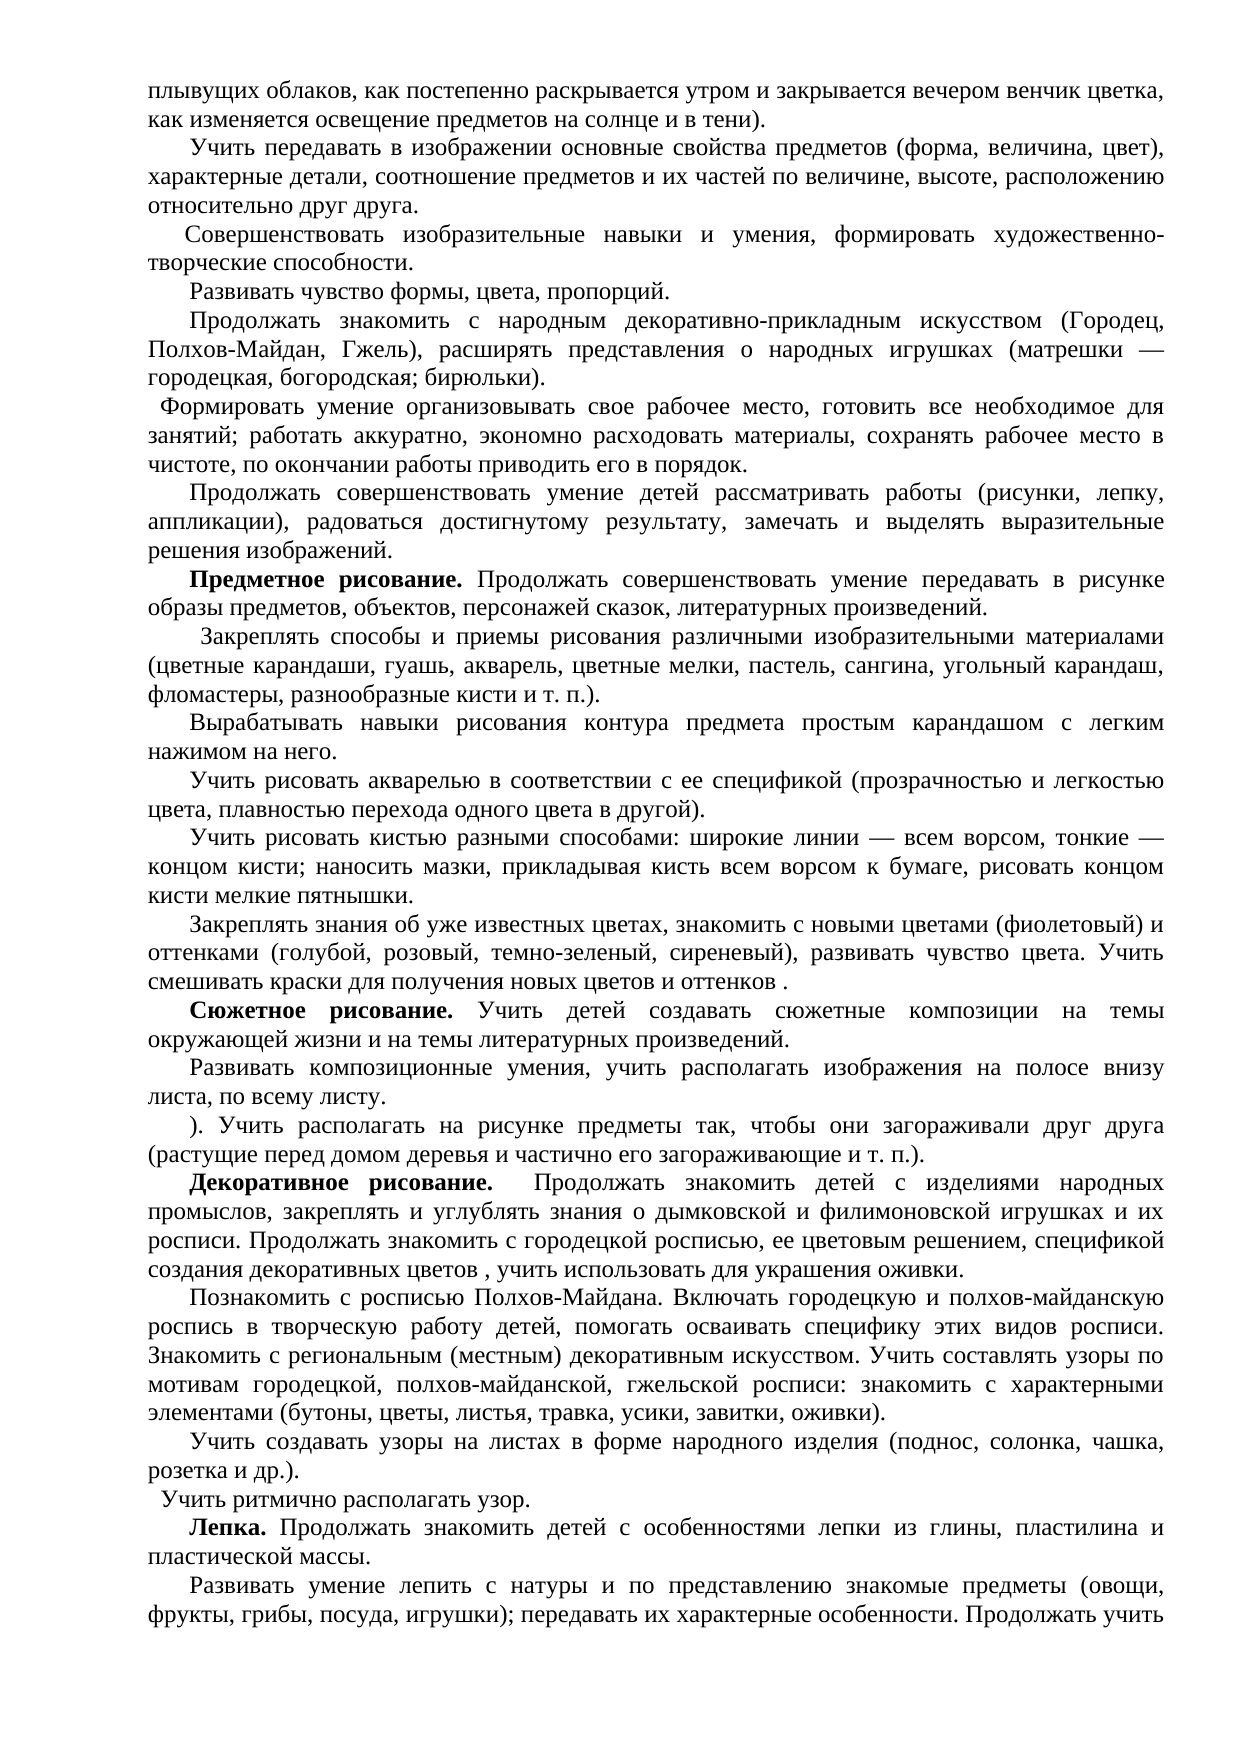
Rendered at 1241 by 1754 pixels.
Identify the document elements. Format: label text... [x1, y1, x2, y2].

text Учить передавать в изображении основные свойства предметов (форма, величина, цвет), характерные детали, соотношение предметов и их частей по величине, высоте, расположению относительно друг друга. [148, 132, 1165, 219]
text Совершенствовать изобразительные навыки и умения, формировать художественно-творческие способности. [148, 219, 1165, 276]
text Декоративное рисование. Продолжать знакомить детей с изделиями народных промыслов, закреплять и углублять знания о дымковской и филимоновской игрушках и их росписи. Продолжать знакомить с городецкой росписью, ее цветовым решением, спецификой создания декоративных цветов , учить использовать для украшения оживки. [148, 1167, 1165, 1282]
text Предметное рисование. Продолжать совершенствовать умение передавать в рисунке образы предметов, объектов, персонажей сказок, литературных произведений. [148, 564, 1165, 621]
text Учить рисовать акварелью в соответствии с ее спецификой (прозрачностью и легкостью цвета, плавностью перехода одного цвета в другой). [148, 765, 1165, 822]
text Закреплять знания об уже известных цветах, знакомить с новыми цветами (фиолетовый) и оттенками (голубой, розовый, темно-зеленый, сиреневый), развивать чувство цвета. Учить смешивать краски для получения новых цветов и оттенков . [148, 909, 1165, 995]
text Познакомить с росписью Полхов-Майдана. Включать городецкую и полхов-майданскую роспись в творческую работу детей, помогать осваивать специфику этих видов росписи. Знакомить с региональным (местным) декоративным искусством. Учить составлять узоры по мотивам городецкой, полхов-майданской, гжельской росписи: знакомить с характерными элементами (бутоны, цветы, листья, травка, усики, завитки, оживки). [148, 1282, 1165, 1426]
text Формировать умение организовывать свое рабочее место, готовить все необходимое для занятий; работать аккуратно, экономно расходовать материалы, сохранять рабочее место в чистоте, по окончании работы приводить его в порядок. [148, 391, 1165, 477]
text Развивать чувство формы, цвета, пропорций. [148, 276, 1165, 305]
text Продолжать совершенствовать умение детей рассматривать работы (рисунки, лепку, аппликации), радоваться достигнутому результату, замечать и выделять выразительные решения изображений. [148, 477, 1165, 564]
text плывущих облаков, как постепенно раскрывается утром и закрывается вечером венчик цветка, как изменяется освещение предметов на солнце и в тени). [148, 75, 1165, 132]
text Продолжать знакомить с народным декоративно-прикладным искусством (Городец, Полхов-Майдан, Гжель), расширять представления о народных игрушках (матрешки — городецкая, богородская; бирюльки). [148, 305, 1165, 391]
text Вырабатывать навыки рисования контура предмета простым карандашом с легким нажимом на него. [148, 707, 1165, 765]
text Сюжетное рисование. Учить детей создавать сюжетные композиции на темы окружающей жизни и на темы литературных произведений. [148, 995, 1165, 1052]
text Учить рисовать кистью разными способами: широкие линии — всем ворсом, тонкие — концом кисти; наносить мазки, прикладывая кисть всем ворсом к бумаге, рисовать концом кисти мелкие пятнышки. [148, 822, 1165, 909]
text Закреплять способы и приемы рисования различными изобразительными материалами (цветные карандаши, гуашь, акварель, цветные мелки, пастель, сангина, угольный карандаш, фломастеры, разнообразные кисти и т. п.). [148, 621, 1165, 707]
text ). Учить располагать на рисунке предметы так, чтобы они загораживали друг друга (растущие перед домом деревья и частично его загораживающие и т. п.). [148, 1110, 1165, 1167]
text Развивать умение лепить с натуры и по представлению знакомые предметы (овощи, фрукты, грибы, посуда, игрушки); передавать их характерные особенности. Продолжать учить [148, 1570, 1165, 1627]
text Лепка. Продолжать знакомить детей с особенностями лепки из глины, пластилина и пластической массы. [148, 1512, 1165, 1570]
text Учить ритмично располагать узор. [148, 1484, 1165, 1512]
text Учить создавать узоры на листах в форме народного изделия (поднос, солонка, чашка, розетка и др.). [148, 1426, 1165, 1484]
text Развивать композиционные умения, учить располагать изображения на полосе внизу листа, по всему листу. [148, 1052, 1165, 1110]
